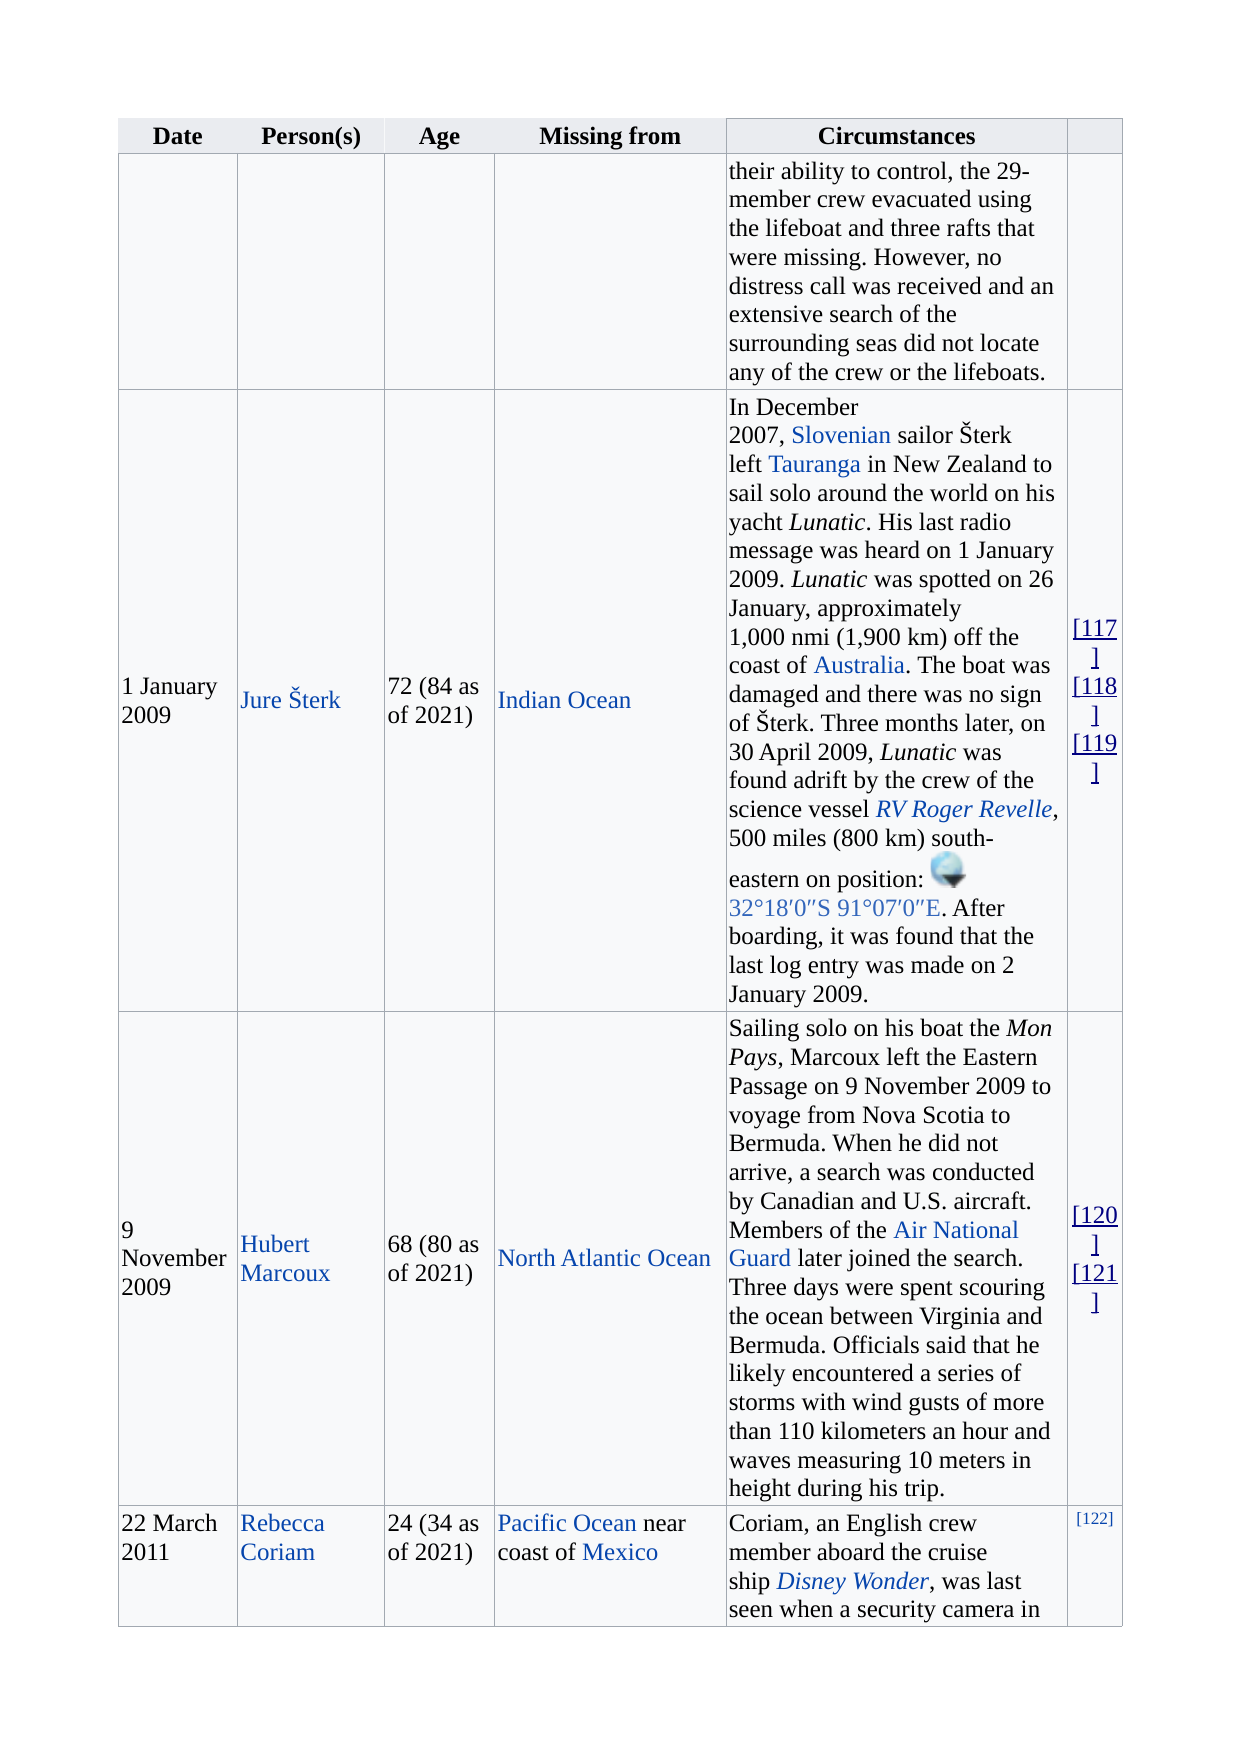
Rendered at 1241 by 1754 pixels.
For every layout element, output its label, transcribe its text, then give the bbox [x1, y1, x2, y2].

table_cell 68 (80 as of 2021) [385, 1012, 494, 1505]
table_header Person(s) [237, 118, 384, 153]
table_cell Pacific Ocean near coast of Mexico [495, 1506, 726, 1626]
table_cell [119, 154, 237, 389]
table_cell 72 (84 as of 2021) [385, 390, 494, 1011]
picture [930, 851, 967, 888]
table_cell Rebecca Coriam [238, 1506, 384, 1626]
table_cell North Atlantic Ocean [495, 1012, 726, 1505]
table_cell 1 January 2009 [119, 390, 237, 1011]
table_cell 22 March 2011 [119, 1506, 237, 1626]
table_cell [122] [1068, 1506, 1122, 1626]
table_header Missing from [494, 118, 726, 153]
table_header Circumstances [727, 119, 1067, 153]
table_cell Sailing solo on his boat the Mon Pays, Marcoux left the Eastern Passage on 9 November 2009 to voyage from Nova Scotia to Bermuda. When he did not arrive, a search was conducted by Canadian and U.S. aircraft. Members of the Air National Guard later joined the search. Three days were spent scouring the ocean between Virginia and Bermuda. Officials said that he likely encountered a series of storms with wind gusts of more than 110 kilometers an hour and waves measuring 10 meters in height during his trip. [727, 1012, 1067, 1505]
table_cell [495, 154, 726, 389]
table_cell Jure Šterk [238, 390, 384, 1011]
table_cell Hubert Marcoux [238, 1012, 384, 1505]
table_cell 24 (34 as of 2021) [385, 1506, 494, 1626]
table_cell In December 2007, Slovenian sailor Šterk left Tauranga in New Zealand to sail solo around the world on his yacht Lunatic. His last radio message was heard on 1 January 2009. Lunatic was spotted on 26 January, approximately 1,000 nmi (1,900 km) off the coast of Australia. The boat was damaged and there was no sign of Šterk. Three months later, on 30 April 2009, Lunatic was found adrift by the crew of the science vessel RV Roger Revelle, 500 miles (800 km) south-eastern on position: 32°18′0″S 91°07′0″E. After boarding, it was found that the last log entry was made on 2 January 2009. [727, 390, 1067, 1011]
table_cell their ability to control, the 29-member crew evacuated using the lifeboat and three rafts that were missing. However, no distress call was received and an extensive search of the surrounding seas did not locate any of the crew or the lifeboats. [727, 154, 1067, 389]
table_cell Indian Ocean [495, 390, 726, 1011]
table_cell [120][121] [1068, 1012, 1122, 1505]
table_cell [238, 154, 384, 389]
table_cell Coriam, an English crew member aboard the cruise ship Disney Wonder, was last seen when a security camera in [727, 1506, 1067, 1626]
table_header [1068, 119, 1122, 153]
table_header Date [118, 118, 237, 153]
table_cell [385, 154, 494, 389]
table_cell [117][118][119] [1068, 390, 1122, 1011]
table_cell 9 November 2009 [119, 1012, 237, 1505]
table_cell [1068, 154, 1122, 389]
table_header Age [385, 118, 494, 153]
